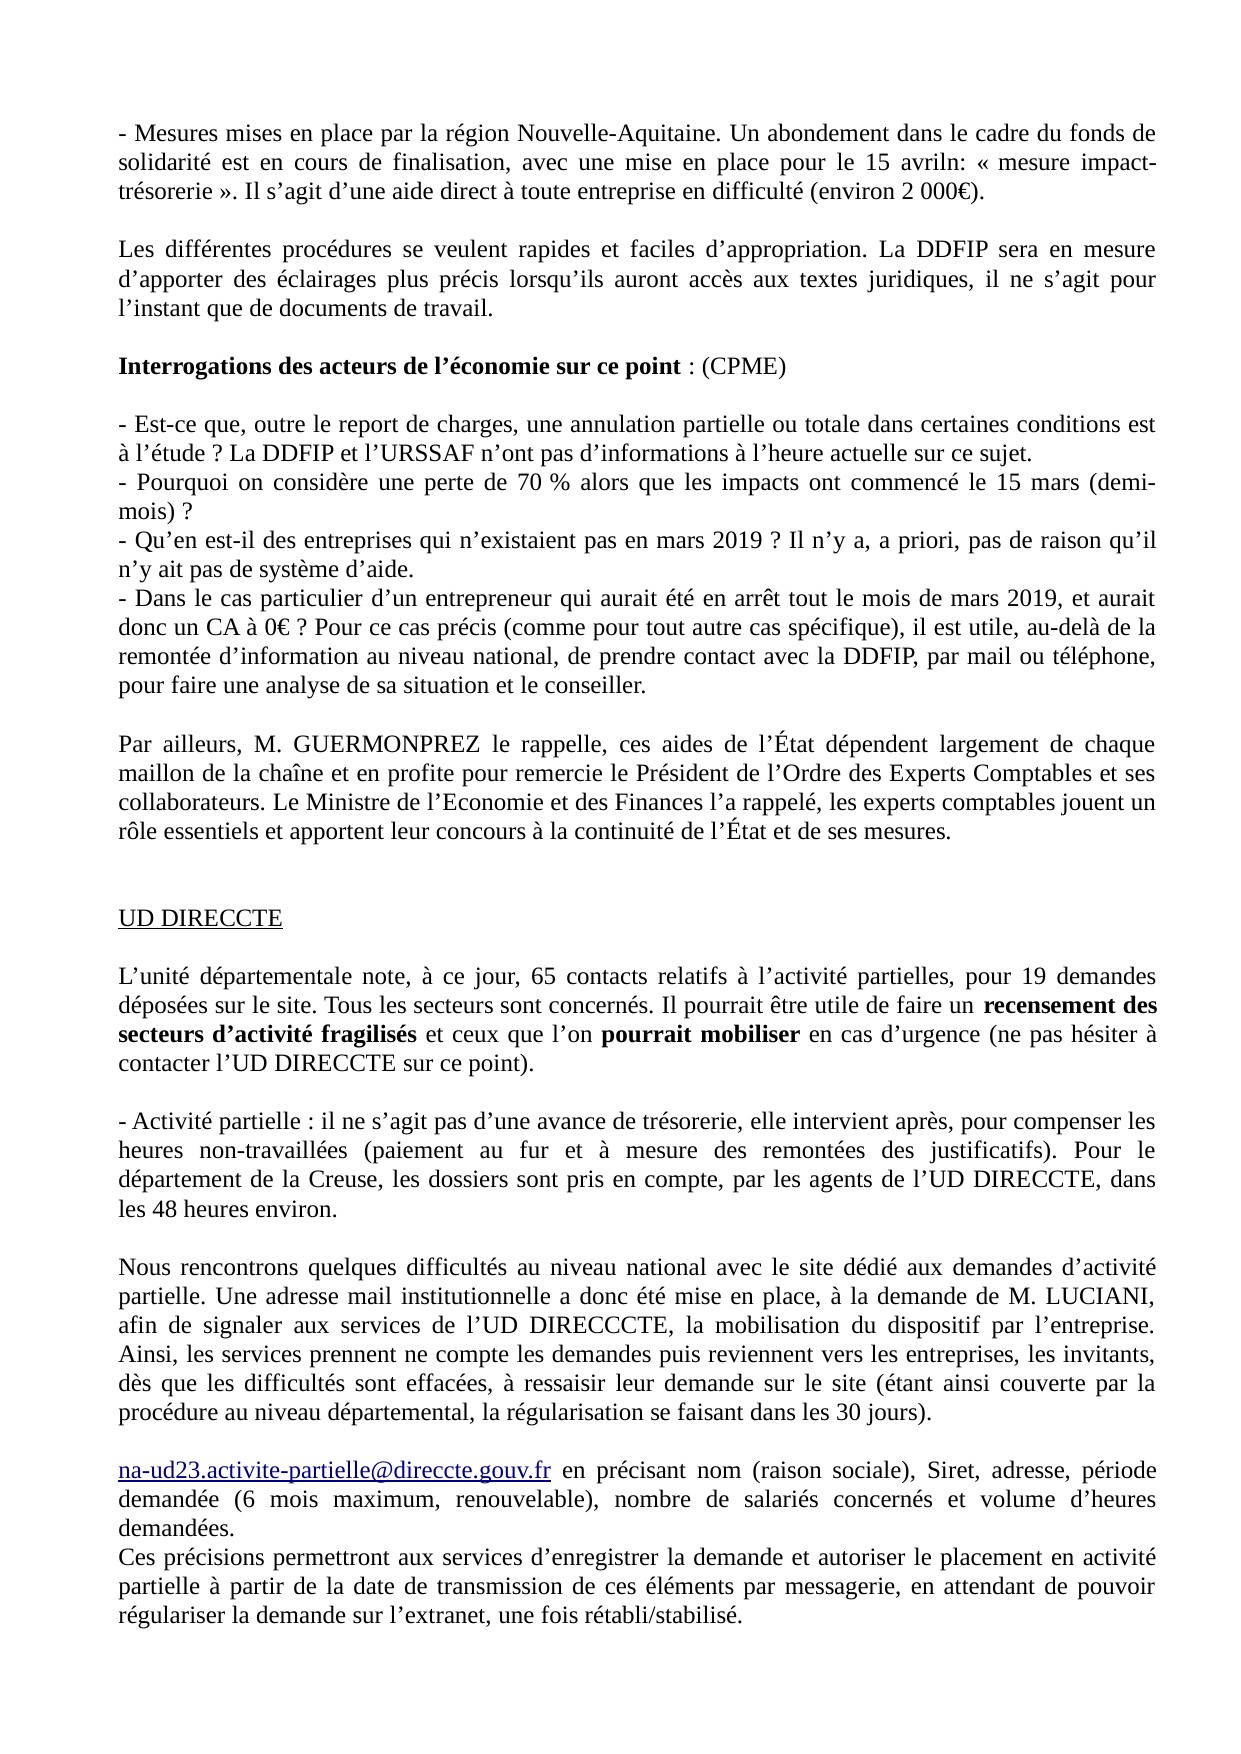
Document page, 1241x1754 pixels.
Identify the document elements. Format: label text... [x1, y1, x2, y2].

text - Est-ce que, outre le report de charges, une annulation partielle ou totale dans certaines conditions est à l’étude ? La DDFIP et l’URSSAF n’ont pas d’informations à l’heure actuelle sur ce sujet. [118, 409, 1157, 467]
text UD DIRECCTE [118, 903, 1157, 932]
text - Activité partielle : il ne s’agit pas d’une avance de trésorerie, elle intervient après, pour compenser les heures non-travaillées (paiement au fur et à mesure des remontées des justificatifs). Pour le département de la Creuse, les dossiers sont pris en compte, par les agents de l’UD DIRECCTE, dans les 48 heures environ. [118, 1106, 1157, 1222]
text - Dans le cas particulier d’un entrepreneur qui aurait été en arrêt tout le mois de mars 2019, et aurait donc un CA à 0€ ? Pour ce cas précis (comme pour tout autre cas spécifique), il est utile, au-delà de la remontée d’information au niveau national, de prendre contact avec la DDFIP, par mail ou téléphone, pour faire une analyse de sa situation et le conseiller. [118, 583, 1157, 699]
text na-ud23.activite-partielle@direccte.gouv.fr en précisant nom (raison sociale), Siret, adresse, période demandée (6 mois maximum, renouvelable), nombre de salariés concernés et volume d’heures demandées. [118, 1455, 1157, 1542]
text - Pourquoi on considère une perte de 70 % alors que les impacts ont commencé le 15 mars (demi-mois) ? [118, 467, 1157, 525]
text Ces précisions permettront aux services d’enregistrer la demande et autoriser le placement en activité partielle à partir de la date de transmission de ces éléments par messagerie, en attendant de pouvoir régulariser la demande sur l’extranet, une fois rétabli/stabilisé. [118, 1542, 1157, 1629]
text - Mesures mises en place par la région Nouvelle-Aquitaine. Un abondement dans le cadre du fonds de solidarité est en cours de finalisation, avec une mise en place pour le 15 avriln: « mesure impact-trésorerie ». Il s’agit d’une aide direct à toute entreprise en difficulté (environ 2 000€). [118, 118, 1157, 205]
text Les différentes procédures se veulent rapides et faciles d’appropriation. La DDFIP sera en mesure d’apporter des éclairages plus précis lorsqu’ils auront accès aux textes juridiques, il ne s’agit pour l’instant que de documents de travail. [118, 234, 1157, 322]
text Interrogations des acteurs de l’économie sur ce point : (CPME) [118, 351, 1157, 380]
text - Qu’en est-il des entreprises qui n’existaient pas en mars 2019 ? Il n’y a, a priori, pas de raison qu’il n’y ait pas de système d’aide. [118, 525, 1157, 583]
text Nous rencontrons quelques difficultés au niveau national avec le site dédié aux demandes d’activité partielle. Une adresse mail institutionnelle a donc été mise en place, à la demande de M. LUCIANI, afin de signaler aux services de l’UD DIRECCCTE, la mobilisation du dispositif par l’entreprise. Ainsi, les services prennent ne compte les demandes puis reviennent vers les entreprises, les invitants, dès que les difficultés sont effacées, à ressaisir leur demande sur le site (étant ainsi couverte par la procédure au niveau départemental, la régularisation se faisant dans les 30 jours). [118, 1252, 1157, 1426]
text L’unité départementale note, à ce jour, 65 contacts relatifs à l’activité partielles, pour 19 demandes déposées sur le site. Tous les secteurs sont concernés. Il pourrait être utile de faire un recensement des secteurs d’activité fragilisés et ceux que l’on pourrait mobiliser en cas d’urgence (ne pas hésiter à contacter l’UD DIRECCTE sur ce point). [118, 961, 1157, 1077]
text Par ailleurs, M. GUERMONPREZ le rappelle, ces aides de l’État dépendent largement de chaque maillon de la chaîne et en profite pour remercie le Président de l’Ordre des Experts Comptables et ses collaborateurs. Le Ministre de l’Economie et des Finances l’a rappelé, les experts comptables jouent un rôle essentiels et apportent leur concours à la continuité de l’État et de ses mesures. [118, 728, 1157, 845]
